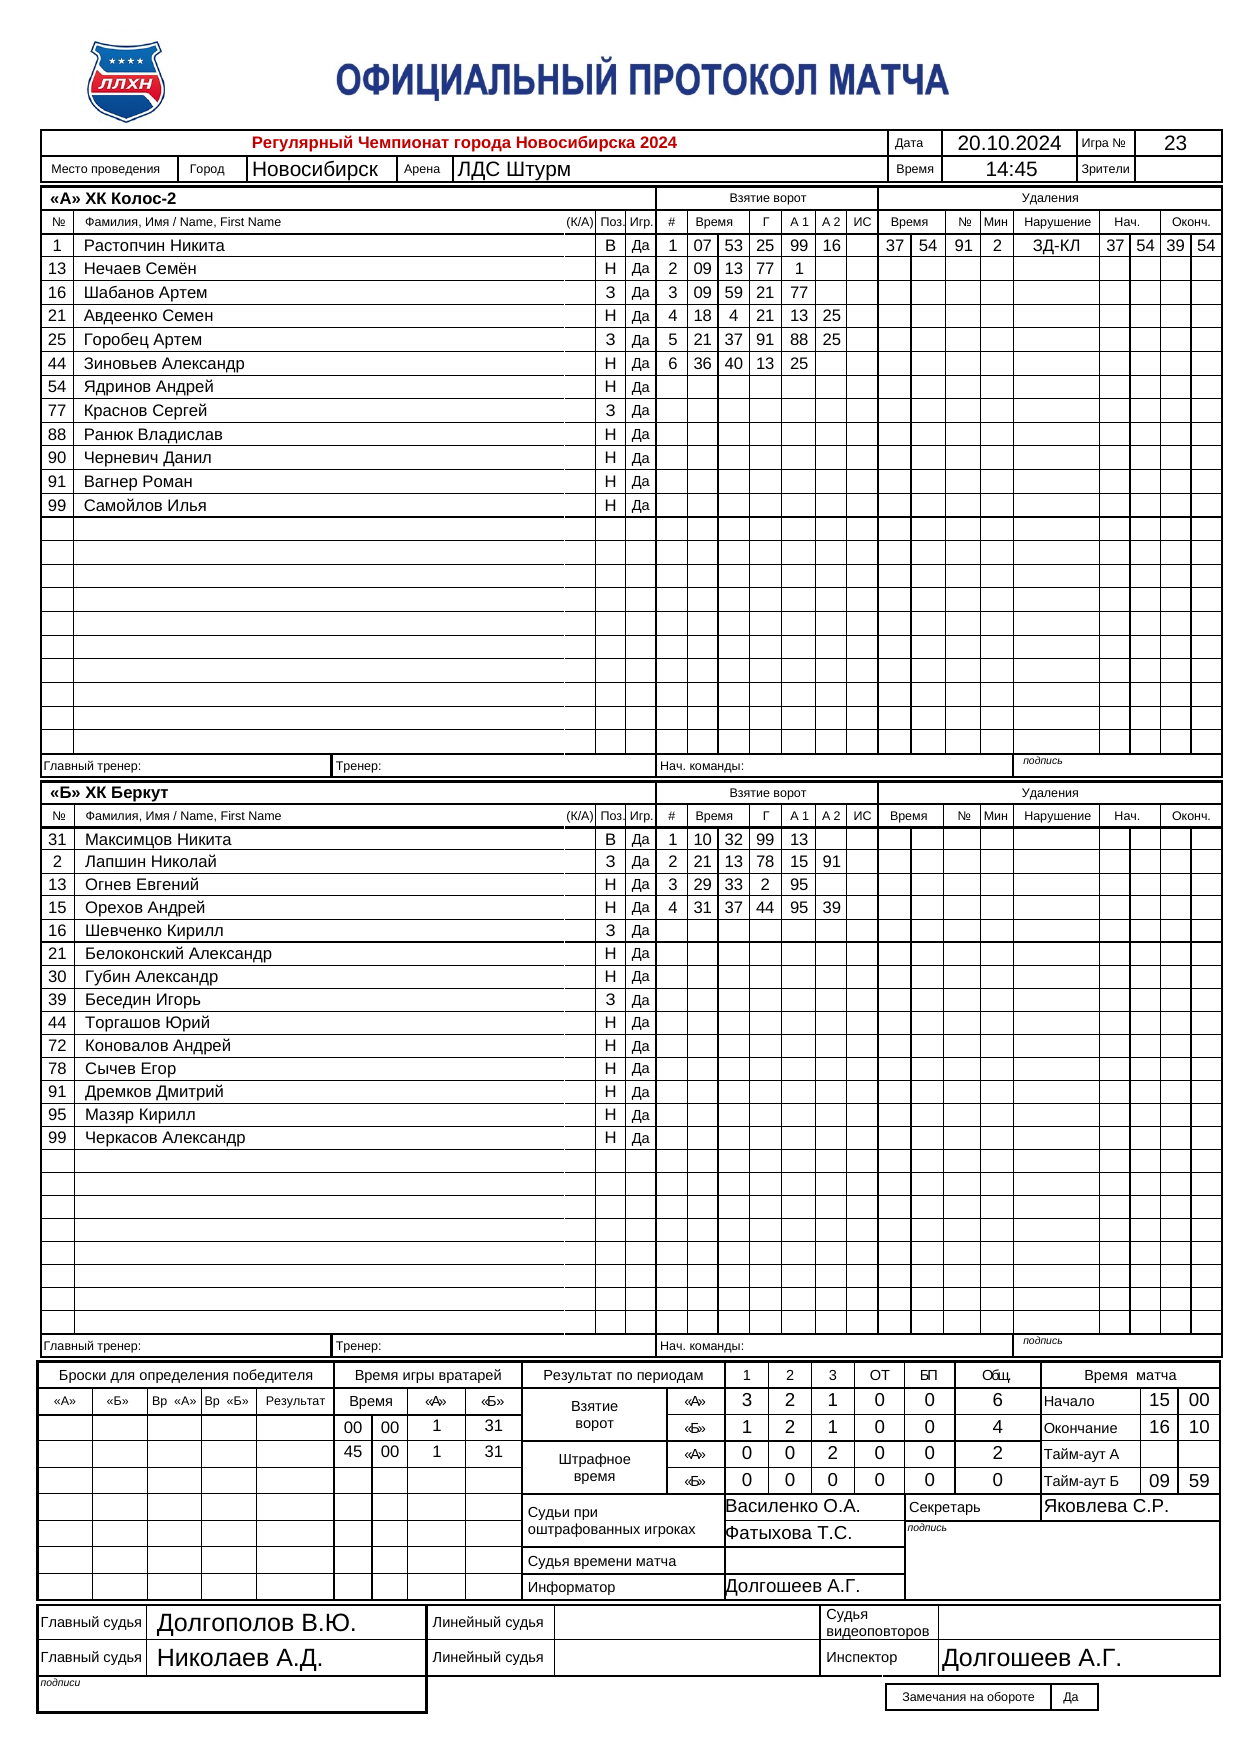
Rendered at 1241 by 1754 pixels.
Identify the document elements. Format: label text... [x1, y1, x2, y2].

table_cell «Б» [93, 1389, 147, 1413]
table_cell 77 [782, 281, 815, 303]
table_cell [719, 541, 749, 564]
table_header Броски для определения победителя [39, 1363, 333, 1387]
table_cell Линейный судья [428, 1606, 554, 1639]
table_cell [782, 565, 815, 587]
table_cell [879, 1150, 910, 1172]
table_cell № [946, 211, 980, 233]
table_cell [912, 1311, 943, 1333]
table_cell [981, 1012, 1013, 1033]
table_cell [1161, 1104, 1190, 1126]
table_cell [1014, 423, 1099, 445]
table_cell 95 [42, 1104, 74, 1126]
table_cell [981, 1173, 1013, 1195]
table_cell [1192, 1127, 1221, 1149]
table_cell [879, 850, 910, 872]
table_cell [946, 659, 980, 682]
table_cell [42, 1311, 74, 1333]
table_cell Взятие ворот [523, 1389, 666, 1440]
table_cell [688, 376, 717, 398]
table_cell [93, 1547, 147, 1573]
table_cell [1100, 1242, 1129, 1264]
table_cell [944, 1311, 980, 1333]
table_cell [816, 966, 846, 987]
table_cell [981, 446, 1013, 469]
table_cell [1014, 376, 1099, 398]
table_cell Оконч. [1161, 211, 1221, 233]
table_cell [565, 235, 595, 256]
table_cell Н [596, 423, 625, 445]
table_cell [1100, 966, 1129, 987]
table_cell [1131, 1081, 1160, 1103]
table_cell [944, 1173, 980, 1195]
table_cell Н [596, 494, 625, 516]
table_cell [981, 1311, 1013, 1333]
table_cell [912, 612, 945, 634]
table_cell [719, 1012, 749, 1033]
table_cell [335, 1521, 371, 1546]
table_cell [1131, 850, 1160, 872]
table_cell [42, 730, 73, 753]
table_cell [1161, 896, 1190, 918]
table_cell [75, 1219, 564, 1241]
table_cell [1100, 920, 1129, 941]
table_cell [944, 1219, 980, 1241]
table_cell З [596, 989, 625, 1011]
table_cell [202, 1441, 256, 1467]
table_cell Долгошеев А.Г. [939, 1640, 1219, 1675]
table_cell 31 [688, 896, 717, 918]
table_cell [75, 1150, 564, 1172]
table_cell [1192, 305, 1221, 327]
table_cell [1161, 1219, 1190, 1241]
table_cell [1161, 943, 1190, 964]
table_cell [373, 1521, 407, 1546]
table_cell [596, 1265, 625, 1287]
table_cell [373, 1547, 407, 1573]
table_cell Н [596, 257, 625, 280]
table_cell [1161, 707, 1190, 729]
table_cell 13 [719, 257, 749, 280]
table_cell [816, 352, 846, 374]
table_cell [1100, 1196, 1129, 1218]
table_cell [596, 1196, 625, 1218]
table_cell [879, 636, 910, 658]
table_cell Мазяр Кирилл [75, 1104, 564, 1126]
table_cell 1 [812, 1415, 854, 1440]
table_cell Да [626, 1058, 655, 1079]
table_cell [981, 1242, 1013, 1264]
table_cell [816, 257, 846, 280]
table_cell [74, 541, 564, 564]
table_cell 90 [42, 446, 73, 469]
table_cell [565, 257, 595, 280]
table_cell [39, 1547, 92, 1573]
table_cell [912, 966, 943, 987]
table_cell [657, 446, 687, 469]
table_cell 31 [466, 1416, 521, 1440]
table_cell [981, 352, 1013, 374]
table_cell 6 [657, 352, 687, 374]
table_cell [847, 257, 877, 280]
table_cell [428, 1677, 882, 1711]
table_cell [946, 446, 980, 469]
table_cell [657, 518, 687, 540]
table_cell [1161, 328, 1190, 351]
table_cell 1 [726, 1415, 768, 1440]
table_cell [657, 494, 687, 516]
table_cell [847, 1311, 877, 1333]
table_cell [750, 730, 781, 753]
table_cell Оконч. [1161, 805, 1221, 826]
table_cell [1131, 1058, 1160, 1079]
table_cell [847, 376, 877, 398]
table_cell [816, 1081, 846, 1103]
table_cell [657, 565, 687, 587]
table_cell Да [626, 874, 655, 895]
table_cell (К/А) [565, 211, 595, 233]
table_cell [1192, 352, 1221, 374]
table_cell [1014, 352, 1099, 374]
table_cell [782, 707, 815, 729]
table_cell [946, 565, 980, 587]
table_cell 45 [335, 1441, 371, 1467]
table_cell [74, 518, 564, 540]
table_cell [944, 1242, 980, 1264]
table_cell [1192, 896, 1221, 918]
table_cell [565, 1173, 595, 1195]
table_cell [688, 1265, 717, 1287]
table_cell [74, 565, 564, 587]
table_cell 2 [769, 1389, 811, 1413]
table_cell Главный тренер: [42, 755, 330, 776]
table_cell [1100, 989, 1129, 1011]
table_cell [1131, 1173, 1160, 1195]
table_cell [719, 399, 749, 422]
table_cell [1192, 328, 1221, 351]
table_cell Черкасов Александр [75, 1127, 564, 1149]
table_cell [782, 920, 815, 941]
table_cell [912, 494, 945, 516]
table_cell [750, 588, 781, 611]
table_cell [688, 541, 717, 564]
table_cell 33 [719, 874, 749, 895]
table_cell 3 [726, 1389, 768, 1413]
table_cell [981, 281, 1013, 303]
table_cell [74, 588, 564, 611]
table_cell [719, 565, 749, 587]
table_cell [879, 707, 910, 729]
table_cell [944, 943, 980, 964]
table_cell [1161, 920, 1190, 941]
table_cell [912, 518, 945, 540]
table_cell [782, 1150, 815, 1172]
table_cell [39, 1468, 92, 1493]
table_cell [782, 1058, 815, 1079]
table_header Да [1052, 1685, 1097, 1709]
table_cell Да [626, 352, 655, 374]
table_cell [847, 943, 877, 964]
table_cell [1131, 707, 1160, 729]
table_cell [816, 659, 846, 682]
table_cell 53 [719, 235, 749, 256]
table_cell 91 [946, 235, 980, 256]
table_cell [879, 1288, 910, 1310]
table_cell [565, 1127, 595, 1149]
table_cell [1100, 518, 1129, 540]
table_cell [981, 730, 1013, 753]
table_cell [912, 829, 943, 849]
table_cell [1192, 874, 1221, 895]
table_cell [596, 541, 625, 564]
table_cell 1 [408, 1441, 465, 1467]
table_cell [1014, 1127, 1099, 1149]
table_cell [719, 920, 749, 941]
table_cell Долгополов В.Ю. [147, 1606, 425, 1639]
table_cell Василенко О.А. [726, 1495, 904, 1520]
table_cell [719, 518, 749, 540]
table_cell [879, 565, 910, 587]
table_cell Да [626, 896, 655, 918]
table_cell [1100, 1058, 1129, 1079]
table_cell Н [596, 874, 625, 895]
picture [5, 28, 1179, 129]
table_cell [657, 1173, 687, 1195]
table_cell [626, 518, 655, 540]
table_cell [1100, 730, 1129, 753]
table_cell [1100, 565, 1129, 587]
table_cell [335, 1494, 371, 1520]
table_cell 15 [42, 896, 74, 918]
table_cell [1014, 1265, 1099, 1287]
table_cell Шевченко Кирилл [75, 920, 564, 941]
table_cell [847, 470, 877, 493]
table_cell [912, 1173, 943, 1195]
table_cell Н [596, 1012, 625, 1033]
table_cell [657, 920, 687, 941]
table_cell [565, 446, 595, 469]
table_cell 77 [750, 257, 781, 280]
table_cell [42, 518, 73, 540]
table_cell [1192, 989, 1221, 1011]
table_cell Да [626, 494, 655, 516]
table_cell [750, 1173, 781, 1195]
table_cell [596, 659, 625, 682]
table_cell [1161, 565, 1190, 587]
table_cell Н [596, 352, 625, 374]
table_cell Время [335, 1389, 407, 1413]
table_cell [688, 1288, 717, 1310]
table_cell Губин Александр [75, 966, 564, 987]
table_cell [1100, 257, 1129, 280]
table_cell [750, 1035, 781, 1057]
table_cell [847, 1035, 877, 1057]
table_cell [981, 1219, 1013, 1241]
table_cell Беседин Игорь [75, 989, 564, 1011]
table_cell [816, 565, 846, 587]
table_cell [42, 541, 73, 564]
table_cell [1131, 920, 1160, 941]
table_cell [1131, 470, 1160, 493]
table_cell [879, 352, 910, 374]
table_cell [816, 1012, 846, 1033]
table_cell [688, 730, 717, 753]
table_cell [1161, 850, 1190, 872]
table_cell [1161, 612, 1190, 634]
table_cell [1014, 1219, 1099, 1241]
table_cell Линейный судья [428, 1640, 554, 1675]
table_cell [565, 1058, 595, 1079]
table_cell «А» [668, 1442, 724, 1467]
table_cell [879, 896, 910, 918]
table_cell [912, 1035, 943, 1057]
table_cell [847, 612, 877, 634]
table_cell 59 [719, 281, 749, 303]
table_cell [1192, 257, 1221, 280]
table_cell [626, 1242, 655, 1264]
table_cell 37 [1100, 235, 1129, 256]
table_cell 0 [855, 1468, 904, 1493]
table_cell Фатыхова Т.С. [726, 1521, 904, 1546]
table_cell [912, 423, 945, 445]
table_cell [688, 446, 717, 469]
table_cell [1161, 1265, 1190, 1287]
table_cell 0 [855, 1389, 904, 1413]
table_cell [981, 1035, 1013, 1057]
table_cell [1100, 328, 1129, 351]
table_cell [981, 612, 1013, 634]
table_cell [981, 683, 1013, 706]
table_cell 88 [42, 423, 73, 445]
table_cell [1161, 588, 1190, 611]
table_cell [373, 1574, 407, 1599]
table_cell Инспектор [821, 1640, 938, 1675]
table_cell [879, 494, 910, 516]
table_cell 16 [42, 920, 74, 941]
table_cell [1131, 1265, 1160, 1287]
table_cell [1131, 305, 1160, 327]
table_cell [1131, 636, 1160, 658]
table_cell [946, 707, 980, 729]
table_cell [1100, 829, 1129, 849]
table_cell [912, 1288, 943, 1310]
table_cell [688, 1104, 717, 1126]
table_cell [912, 305, 945, 327]
table_cell 91 [42, 470, 73, 493]
table_cell [1192, 636, 1221, 658]
table_cell 21 [688, 850, 717, 872]
table_cell [626, 1150, 655, 1172]
table_cell [912, 1150, 943, 1172]
table_cell [750, 1150, 781, 1172]
table_cell Н [596, 1127, 625, 1149]
table_cell [944, 1196, 980, 1218]
table_cell [782, 1242, 815, 1264]
table_header БП [905, 1363, 954, 1387]
table_cell 15 [782, 850, 815, 872]
table_cell [1131, 659, 1160, 682]
table_cell [1014, 588, 1099, 611]
table_cell [626, 565, 655, 587]
table_cell [688, 1081, 717, 1103]
table_cell [565, 1219, 595, 1241]
table_cell [1099, 1682, 1220, 1711]
table_cell [688, 707, 717, 729]
table_cell 1 [42, 235, 73, 256]
table_cell [750, 920, 781, 941]
table_cell [912, 281, 945, 303]
table_cell [879, 829, 910, 849]
table_cell 09 [1141, 1468, 1177, 1493]
table_cell Да [626, 446, 655, 469]
table_cell [1014, 850, 1099, 872]
table_cell [847, 966, 877, 987]
table_cell [1014, 281, 1099, 303]
table_cell Да [626, 1081, 655, 1103]
table_cell [946, 636, 980, 658]
table_cell [750, 1288, 781, 1310]
table_cell [1014, 1242, 1099, 1264]
table_cell [981, 1288, 1013, 1310]
table_cell [657, 1081, 687, 1103]
table_cell [879, 399, 910, 422]
table_cell [1161, 874, 1190, 895]
table_cell [1014, 1173, 1099, 1195]
table_cell [74, 612, 564, 634]
table_cell Н [596, 305, 625, 327]
table_cell [1100, 943, 1129, 964]
table_cell 37 [879, 235, 910, 256]
table_cell Нач. [1100, 805, 1160, 826]
table_cell Вагнер Роман [74, 470, 564, 493]
table_cell [816, 1288, 846, 1310]
table_cell Н [596, 446, 625, 469]
table_cell [1192, 1265, 1221, 1287]
table_cell [1192, 494, 1221, 516]
table_cell [555, 1606, 819, 1639]
table_cell [912, 1081, 943, 1103]
table_cell Тайм-аут Б [1042, 1468, 1140, 1493]
table_cell 3 [657, 874, 687, 895]
table_cell [816, 1150, 846, 1172]
table_cell [1161, 829, 1190, 849]
table_cell [944, 1058, 980, 1079]
table_cell [565, 1288, 595, 1310]
table_cell [1192, 1104, 1221, 1126]
table_cell [816, 874, 846, 895]
table_cell [1192, 399, 1221, 422]
table_cell [981, 305, 1013, 327]
table_cell 0 [956, 1468, 1040, 1493]
table_cell [565, 494, 595, 516]
table_cell [912, 896, 943, 918]
table_cell 0 [905, 1389, 954, 1413]
table_cell Нарушение [1014, 805, 1099, 826]
table_cell [847, 1219, 877, 1241]
table_cell [1192, 1288, 1221, 1310]
table_cell [688, 565, 717, 587]
table_cell [1161, 1311, 1190, 1333]
table_cell [847, 683, 877, 706]
table_cell [565, 588, 595, 611]
table_cell Н [596, 1035, 625, 1057]
table_cell [912, 659, 945, 682]
table_cell [719, 659, 749, 682]
table_cell [596, 1150, 625, 1172]
table_cell [1161, 541, 1190, 564]
table_cell 2 [657, 257, 687, 280]
table_cell [847, 518, 877, 540]
table_cell [1014, 920, 1099, 941]
table_cell В [596, 829, 625, 849]
table_header 3 [812, 1363, 854, 1387]
table_cell [847, 920, 877, 941]
table_cell [750, 494, 781, 516]
table_cell [42, 612, 73, 634]
table_cell [1161, 281, 1190, 303]
table_cell [719, 612, 749, 634]
table_cell [1192, 588, 1221, 611]
table_cell [555, 1640, 819, 1675]
table_cell 2 [812, 1442, 854, 1467]
table_cell [912, 1012, 943, 1033]
table_cell [596, 636, 625, 658]
table_cell [879, 730, 910, 753]
table_cell [688, 1012, 717, 1033]
table_cell [1161, 683, 1190, 706]
table_cell [816, 1242, 846, 1264]
table_cell [596, 683, 625, 706]
table_cell 37 [719, 328, 749, 351]
table_cell [1131, 1127, 1160, 1149]
table_cell [719, 1196, 749, 1218]
table_cell Нач. команды: [657, 755, 1012, 776]
table_cell [1014, 446, 1099, 469]
table_cell [1014, 1104, 1099, 1126]
table_cell [912, 399, 945, 422]
table_cell [981, 257, 1013, 280]
table_cell [657, 399, 687, 422]
table_cell [148, 1468, 201, 1493]
table_cell [596, 1173, 625, 1195]
table_cell Да [626, 376, 655, 398]
table_cell 91 [816, 850, 846, 872]
table_cell [1192, 541, 1221, 564]
table_cell [1192, 565, 1221, 587]
table_cell [981, 896, 1013, 918]
table_cell [1131, 518, 1160, 540]
table_cell «А» [408, 1389, 465, 1413]
table_cell [75, 1242, 564, 1264]
table_cell [42, 1150, 74, 1172]
table_cell [782, 730, 815, 753]
table_cell [1161, 636, 1190, 658]
table_header Игра № [1078, 131, 1134, 155]
table_cell [879, 943, 910, 964]
table_cell [912, 850, 943, 872]
table_cell [657, 1150, 687, 1172]
table_cell [946, 399, 980, 422]
table_cell 88 [782, 328, 815, 351]
table_cell 99 [782, 235, 815, 256]
table_cell [1192, 423, 1221, 445]
table_cell [847, 707, 877, 729]
table_cell [657, 376, 687, 398]
table_cell [1014, 966, 1099, 987]
table_cell [1100, 1288, 1129, 1310]
table_cell [847, 588, 877, 611]
table_cell [596, 518, 625, 540]
table_cell [39, 1416, 92, 1440]
table_cell [944, 1265, 980, 1287]
table_cell [335, 1547, 371, 1573]
table_cell [912, 920, 943, 941]
table_cell [944, 1081, 980, 1103]
table_cell [1192, 707, 1221, 729]
table_cell [879, 1219, 910, 1241]
table_cell [202, 1416, 256, 1440]
table_cell [879, 1127, 910, 1149]
table_header Замечания на обороте [887, 1685, 1050, 1709]
table_cell 10 [1179, 1415, 1219, 1440]
table_cell [657, 1196, 687, 1218]
table_cell [946, 376, 980, 398]
table_cell 00 [335, 1416, 371, 1440]
table_cell [816, 989, 846, 1011]
table_cell [981, 874, 1013, 895]
table_cell Да [626, 235, 655, 256]
table_cell [565, 328, 595, 351]
table_cell [946, 423, 980, 445]
table_cell [1131, 257, 1160, 280]
table_cell подпись [1014, 1335, 1221, 1356]
table_cell [816, 588, 846, 611]
table_cell 54 [912, 235, 945, 256]
table_cell [750, 470, 781, 493]
table_cell 77 [42, 399, 73, 422]
table_cell [750, 1265, 781, 1287]
table_cell [782, 376, 815, 398]
table_cell [816, 1127, 846, 1149]
table_header ОТ [855, 1363, 904, 1387]
table_cell [1100, 281, 1129, 303]
table_cell [847, 1173, 877, 1195]
table_cell [981, 376, 1013, 398]
table_cell [816, 636, 846, 658]
table_cell 0 [905, 1442, 954, 1467]
table_cell [912, 636, 945, 658]
table_header Взятие ворот [657, 783, 877, 803]
table_cell [373, 1494, 407, 1520]
table_cell Информатор [523, 1575, 724, 1599]
table_cell [596, 565, 625, 587]
table_cell [42, 1242, 74, 1264]
table_cell [626, 588, 655, 611]
table_cell Николаев А.Д. [147, 1640, 425, 1675]
table_cell [1131, 328, 1160, 351]
table_cell Н [596, 1081, 625, 1103]
table_cell [782, 636, 815, 658]
table_cell [847, 1288, 877, 1310]
table_cell [39, 1521, 92, 1546]
table_cell [847, 636, 877, 658]
table_cell [1131, 565, 1160, 587]
table_cell [93, 1416, 147, 1440]
table_cell [565, 565, 595, 587]
table_cell [75, 1265, 564, 1287]
table_cell [1131, 943, 1160, 964]
table_cell 0 [769, 1468, 811, 1493]
table_cell [847, 730, 877, 753]
table_cell # [657, 805, 687, 826]
table_cell [148, 1547, 201, 1573]
table_cell [1014, 518, 1099, 540]
table_cell [719, 588, 749, 611]
table_cell Новосибирск [248, 157, 396, 181]
table_cell [626, 730, 655, 753]
table_cell А 2 [816, 211, 846, 233]
table_cell [782, 659, 815, 682]
table_cell [847, 1150, 877, 1172]
table_cell [257, 1494, 333, 1520]
table_cell [847, 829, 877, 849]
table_cell [626, 1311, 655, 1333]
table_cell [565, 1081, 595, 1103]
table_cell Сычев Егор [75, 1058, 564, 1079]
table_cell [1161, 446, 1190, 469]
table_cell [981, 1058, 1013, 1079]
table_cell [565, 636, 595, 658]
table_cell 4 [657, 896, 687, 918]
table_cell [657, 989, 687, 1011]
table_cell [657, 966, 687, 987]
table_cell Фамилия, Имя / Name, First Name [74, 211, 565, 233]
table_cell [1192, 446, 1221, 469]
table_cell Судьи при оштрафованных игроках [523, 1495, 724, 1546]
table_cell 21 [750, 305, 781, 327]
table_cell 1 [657, 235, 687, 256]
table_cell [1192, 1081, 1221, 1103]
table_cell Самойлов Илья [74, 494, 564, 516]
table_header Результат по периодам [523, 1363, 724, 1387]
table_cell [1131, 1150, 1160, 1172]
table_cell 21 [42, 943, 74, 964]
table_cell [847, 541, 877, 564]
table_cell [912, 683, 945, 706]
table_cell [626, 1173, 655, 1195]
table_cell [750, 1104, 781, 1126]
table_cell [879, 281, 910, 303]
table_cell Игр. [626, 211, 655, 233]
table_cell 2 [657, 850, 687, 872]
table_cell [688, 588, 717, 611]
table_cell [257, 1441, 333, 1467]
table_cell [816, 1265, 846, 1287]
table_cell [1161, 352, 1190, 374]
table_cell 0 [905, 1468, 954, 1493]
table_cell [946, 541, 980, 564]
table_cell [981, 470, 1013, 493]
table_cell [847, 659, 877, 682]
table_cell [657, 683, 687, 706]
table_cell [1014, 943, 1099, 964]
table_cell [879, 1012, 910, 1033]
table_cell [750, 399, 781, 422]
table_cell [93, 1494, 147, 1520]
table_cell [565, 423, 595, 445]
table_cell [1014, 1196, 1099, 1218]
table_cell [719, 470, 749, 493]
table_cell [1100, 1104, 1129, 1126]
table_cell [944, 920, 980, 941]
table_cell Да [626, 423, 655, 445]
table_cell [1100, 636, 1129, 658]
table_cell [626, 683, 655, 706]
table_cell [981, 423, 1013, 445]
table_cell [847, 328, 877, 351]
table_cell 09 [688, 281, 717, 303]
table_cell [1131, 1242, 1160, 1264]
table_cell [408, 1574, 465, 1599]
table_cell [719, 1104, 749, 1126]
table_cell [565, 730, 595, 753]
table_cell [565, 1012, 595, 1033]
table_cell Поз. [596, 211, 625, 233]
table_cell [257, 1574, 333, 1599]
table_cell [944, 1150, 980, 1172]
table_cell [879, 920, 910, 941]
table_cell (К/А) [565, 805, 595, 826]
table_cell [1100, 1150, 1129, 1172]
table_cell 5 [657, 328, 687, 351]
table_cell [688, 683, 717, 706]
table_cell Горобец Артем [74, 328, 564, 351]
table_cell [1100, 1127, 1129, 1149]
table_cell [879, 446, 910, 469]
table_cell [1014, 1288, 1099, 1310]
table_cell [1100, 1311, 1129, 1333]
table_cell [688, 1035, 717, 1057]
table_cell [565, 659, 595, 682]
table_cell [847, 235, 877, 256]
table_cell [1131, 541, 1160, 564]
table_cell [466, 1521, 521, 1546]
table_cell [981, 1265, 1013, 1287]
table_cell [782, 1311, 815, 1333]
table_cell 39 [816, 896, 846, 918]
table_cell 16 [1141, 1415, 1177, 1440]
table_cell [847, 281, 877, 303]
table_cell 16 [42, 281, 73, 303]
table_cell [148, 1574, 201, 1599]
table_cell Поз. [596, 805, 625, 826]
table_cell [1192, 659, 1221, 682]
table_cell [257, 1547, 333, 1573]
table_cell [1131, 588, 1160, 611]
table_cell 13 [750, 352, 781, 374]
table_cell [1014, 1012, 1099, 1033]
table_cell [750, 446, 781, 469]
table_cell 4 [956, 1415, 1040, 1440]
table_cell [565, 1196, 595, 1218]
table_cell Время [889, 157, 941, 181]
table_cell Н [596, 966, 625, 987]
table_cell [912, 541, 945, 564]
table_cell [565, 399, 595, 422]
table_cell 25 [782, 352, 815, 374]
table_cell ИС [847, 211, 877, 233]
table_cell [912, 707, 945, 729]
table_cell [1192, 1311, 1221, 1333]
table_cell [148, 1494, 201, 1520]
table_cell [565, 829, 595, 849]
table_cell [750, 1012, 781, 1033]
table_cell [42, 1219, 74, 1241]
table_cell [1014, 636, 1099, 658]
table_cell [816, 1219, 846, 1241]
table_cell [912, 730, 945, 753]
table_cell [1192, 1219, 1221, 1241]
table_cell [1100, 423, 1129, 445]
table_cell А 1 [782, 805, 815, 826]
table_cell Секретарь [906, 1495, 1040, 1520]
table_cell [719, 1265, 749, 1287]
table_cell [816, 376, 846, 398]
table_cell [847, 1127, 877, 1149]
table_cell 2 [750, 874, 781, 895]
table_cell Да [626, 966, 655, 987]
table_cell [657, 588, 687, 611]
table_cell Н [596, 376, 625, 398]
table_cell 2 [42, 850, 74, 872]
table_cell Начало [1042, 1389, 1140, 1413]
table_cell [1100, 683, 1129, 706]
table_cell [688, 494, 717, 516]
table_cell [657, 1288, 687, 1310]
table_cell Долгошеев А.Г. [726, 1575, 904, 1599]
table_cell [1161, 966, 1190, 987]
table_cell [1014, 328, 1099, 351]
table_header «А» ХК Колос-2 [42, 188, 655, 209]
table_cell [981, 541, 1013, 564]
table_cell [1100, 352, 1129, 374]
table_cell Фамилия, Имя / Name, First Name [75, 805, 565, 826]
table_cell [981, 1196, 1013, 1218]
table_cell [719, 1058, 749, 1079]
table_cell [688, 1311, 717, 1333]
table_cell [816, 1173, 846, 1195]
table_cell [750, 1242, 781, 1264]
table_cell [912, 352, 945, 374]
table_cell [879, 541, 910, 564]
table_cell 0 [769, 1442, 811, 1467]
table_cell 31 [42, 829, 74, 849]
table_cell [565, 1311, 595, 1333]
table_cell Мин [981, 211, 1013, 233]
table_cell [1161, 518, 1190, 540]
table_cell № [42, 805, 74, 826]
table_cell [1161, 1196, 1190, 1218]
table_cell [1161, 494, 1190, 516]
table_cell № [42, 211, 73, 233]
table_cell [879, 1058, 910, 1079]
table_cell [944, 829, 980, 849]
table_cell [42, 1196, 74, 1218]
table_cell [657, 1311, 687, 1333]
table_cell [1100, 305, 1129, 327]
table_cell 32 [719, 829, 749, 849]
table_cell [847, 494, 877, 516]
table_cell [719, 989, 749, 1011]
table_header Время матча [1042, 1363, 1219, 1387]
table_cell [782, 494, 815, 516]
table_cell [847, 1058, 877, 1079]
table_cell [879, 257, 910, 280]
table_cell В [596, 235, 625, 256]
table_cell [1014, 1035, 1099, 1057]
table_cell [946, 281, 980, 303]
table_cell 0 [855, 1442, 904, 1467]
table_cell [626, 1288, 655, 1310]
table_cell [816, 829, 846, 849]
table_cell [944, 1288, 980, 1310]
table_cell [782, 1173, 815, 1195]
table_cell 99 [42, 1127, 74, 1149]
table_cell [879, 874, 910, 895]
table_cell [1100, 1173, 1129, 1195]
table_cell «А» [668, 1389, 724, 1413]
table_cell [1100, 1035, 1129, 1057]
table_cell [1192, 281, 1221, 303]
table_cell [1014, 683, 1099, 706]
table_cell [1100, 399, 1129, 422]
table_cell 37 [719, 896, 749, 918]
table_cell [74, 683, 564, 706]
table_cell 25 [42, 328, 73, 351]
table_cell [719, 1035, 749, 1057]
table_cell [879, 588, 910, 611]
table_cell [847, 1012, 877, 1033]
table_cell [912, 446, 945, 469]
table_cell [688, 1127, 717, 1149]
table_cell [565, 707, 595, 729]
table_cell Игр. [626, 805, 655, 826]
table_cell [1161, 659, 1190, 682]
table_cell [719, 730, 749, 753]
table_cell [1192, 966, 1221, 987]
table_cell [719, 1127, 749, 1149]
table_cell [1192, 1035, 1221, 1057]
table_cell [39, 1441, 92, 1467]
table_cell [719, 1242, 749, 1264]
table_cell [596, 588, 625, 611]
table_cell [1131, 683, 1160, 706]
table_cell [944, 1035, 980, 1057]
table_cell Краснов Сергей [74, 399, 564, 422]
table_cell А 2 [816, 805, 846, 826]
table_cell [939, 1606, 1219, 1639]
table_cell [657, 1127, 687, 1149]
table_cell [408, 1547, 465, 1573]
table_cell [847, 989, 877, 1011]
table_cell [565, 874, 595, 895]
table_cell [1014, 565, 1099, 587]
table_cell Вр «А» [148, 1389, 201, 1413]
table_cell [626, 1219, 655, 1241]
table_cell Да [626, 1104, 655, 1126]
table_cell Ядринов Андрей [74, 376, 564, 398]
table_cell Ранюк Владислав [74, 423, 564, 445]
table_cell [75, 1173, 564, 1195]
table_cell [1161, 376, 1190, 398]
table_cell [981, 518, 1013, 540]
table_cell [750, 659, 781, 682]
table_cell 2 [956, 1442, 1040, 1467]
table_cell [719, 966, 749, 987]
table_cell 0 [905, 1415, 954, 1440]
table_cell [565, 281, 595, 303]
table_cell Да [626, 399, 655, 422]
table_cell [912, 565, 945, 587]
table_cell Торгашов Юрий [75, 1012, 564, 1033]
table_cell [726, 1548, 904, 1573]
table_cell [1131, 446, 1160, 469]
table_cell [408, 1521, 465, 1546]
table_cell [1192, 1012, 1221, 1033]
table_cell [1192, 1173, 1221, 1195]
table_cell [782, 1081, 815, 1103]
table_cell [883, 1677, 1220, 1681]
table_cell [1131, 1035, 1160, 1057]
table_cell Штрафное время [523, 1442, 666, 1493]
table_cell [816, 1035, 846, 1057]
table_cell [782, 989, 815, 1011]
table_cell [565, 1242, 595, 1264]
table_cell [847, 399, 877, 422]
table_cell [1100, 494, 1129, 516]
table_cell [1014, 1058, 1099, 1079]
table_cell [39, 1494, 92, 1520]
table_cell [1161, 305, 1190, 327]
table_cell [1014, 829, 1099, 849]
table_cell А 1 [782, 211, 815, 233]
table_cell [981, 707, 1013, 729]
table_cell [912, 1104, 943, 1126]
table_cell Да [626, 1127, 655, 1149]
table_cell [879, 659, 910, 682]
table_cell [1014, 730, 1099, 753]
table_cell [981, 328, 1013, 351]
table_cell [1161, 730, 1190, 753]
table_cell [565, 1150, 595, 1172]
table_cell [879, 470, 910, 493]
table_cell [42, 1173, 74, 1195]
table_cell [1100, 707, 1129, 729]
table_cell Судья времени матча [523, 1548, 724, 1573]
table_cell [847, 874, 877, 895]
table_cell [981, 850, 1013, 872]
table_cell [946, 470, 980, 493]
table_cell ЗД-КЛ [1014, 235, 1099, 256]
table_cell [912, 1127, 943, 1149]
table_cell [719, 1173, 749, 1195]
table_cell [1192, 518, 1221, 540]
table_cell [1014, 1150, 1099, 1172]
table_cell 1 [657, 829, 687, 849]
table_cell [1131, 989, 1160, 1011]
table_cell [750, 1127, 781, 1149]
table_cell [946, 518, 980, 540]
table_cell № [944, 805, 980, 826]
table_cell [912, 1265, 943, 1287]
table_cell [1192, 730, 1221, 753]
table_cell [596, 1311, 625, 1333]
table_cell Результат [257, 1389, 333, 1413]
table_cell [782, 1196, 815, 1218]
table_cell [257, 1468, 333, 1493]
table_cell [847, 1081, 877, 1103]
table_cell Мин [981, 805, 1013, 826]
table_cell [879, 966, 910, 987]
table_cell [879, 328, 910, 351]
table_cell [750, 989, 781, 1011]
table_cell [626, 1196, 655, 1218]
table_cell [657, 1242, 687, 1264]
table_cell [750, 423, 781, 445]
table_cell Шабанов Артем [74, 281, 564, 303]
table_cell [93, 1441, 147, 1467]
table_cell [946, 612, 980, 634]
table_cell [946, 328, 980, 351]
table_cell [719, 1219, 749, 1241]
table_cell [565, 850, 595, 872]
table_cell [688, 920, 717, 941]
table_cell 2 [981, 235, 1013, 256]
table_cell [719, 683, 749, 706]
table_cell [1131, 829, 1160, 849]
table_cell Орехов Андрей [75, 896, 564, 918]
table_cell [626, 612, 655, 634]
table_cell [1100, 896, 1129, 918]
table_cell 0 [855, 1415, 904, 1440]
table_cell Нач. команды: [657, 1335, 1012, 1356]
table_cell Г [750, 805, 781, 826]
table_cell Коновалов Андрей [75, 1035, 564, 1057]
table_cell [626, 1265, 655, 1287]
table_cell [1192, 683, 1221, 706]
table_cell 0 [726, 1468, 768, 1493]
table_cell [981, 399, 1013, 422]
table_cell [847, 1196, 877, 1218]
table_cell [1131, 1311, 1160, 1333]
table_cell 1 [408, 1416, 465, 1440]
table_cell [946, 352, 980, 374]
table_cell 39 [1161, 235, 1190, 256]
table_cell Зрители [1078, 157, 1134, 181]
table_cell Да [626, 470, 655, 493]
table_cell [750, 541, 781, 564]
table_cell [847, 446, 877, 469]
table_cell [944, 1127, 980, 1149]
table_cell 4 [657, 305, 687, 327]
table_cell [816, 1311, 846, 1333]
table_cell [565, 470, 595, 493]
table_cell 44 [42, 352, 73, 374]
table_cell 44 [750, 896, 781, 918]
table_cell [847, 1104, 877, 1126]
table_cell [565, 376, 595, 398]
table_cell [912, 989, 943, 1011]
table_cell [1161, 1242, 1190, 1264]
table_cell [565, 541, 595, 564]
table_cell [93, 1521, 147, 1546]
table_cell [408, 1468, 465, 1493]
table_cell 25 [816, 305, 846, 327]
table_cell 91 [750, 328, 781, 351]
table_cell 78 [750, 850, 781, 872]
table_cell [944, 1104, 980, 1126]
table_cell [912, 257, 945, 280]
table_cell [981, 1104, 1013, 1126]
table_cell З [596, 281, 625, 303]
table_cell [912, 1196, 943, 1218]
table_cell [148, 1521, 201, 1546]
table_cell [1100, 659, 1129, 682]
table_cell Н [596, 1104, 625, 1126]
table_cell [657, 1104, 687, 1126]
table_cell [782, 1012, 815, 1033]
table_cell З [596, 328, 625, 351]
table_cell Зиновьев Александр [74, 352, 564, 374]
table_cell [750, 518, 781, 540]
table_cell [42, 1288, 74, 1310]
table_cell [75, 1196, 564, 1218]
table_cell «Б» [668, 1415, 724, 1440]
table_header Дата [889, 131, 941, 155]
table_cell Черневич Данил [74, 446, 564, 469]
table_cell Максимцов Никита [75, 829, 564, 849]
table_cell [1014, 707, 1099, 729]
table_cell [719, 707, 749, 729]
table_cell 99 [750, 829, 781, 849]
table_cell [912, 943, 943, 964]
table_cell Растопчин Никита [74, 235, 564, 256]
table_cell [1131, 612, 1160, 634]
table_cell 13 [782, 305, 815, 327]
table_cell [719, 1150, 749, 1172]
table_cell [879, 376, 910, 398]
table_cell 30 [42, 966, 74, 987]
table_cell [42, 707, 73, 729]
table_cell Да [626, 850, 655, 872]
table_cell Тренер: [333, 755, 655, 776]
table_header Общ. [956, 1363, 1040, 1387]
table_cell [657, 541, 687, 564]
table_cell [202, 1494, 256, 1520]
table_cell [1131, 896, 1160, 918]
table_cell [257, 1521, 333, 1546]
table_cell Лапшин Николай [75, 850, 564, 872]
table_cell [816, 281, 846, 303]
table_cell [981, 920, 1013, 941]
table_cell [879, 1265, 910, 1287]
table_cell [816, 494, 846, 516]
table_cell [879, 612, 910, 634]
table_cell [782, 1219, 815, 1241]
table_cell Да [626, 943, 655, 964]
table_cell [1161, 1081, 1190, 1103]
table_cell [981, 943, 1013, 964]
table_cell [466, 1494, 521, 1520]
table_cell «А» [39, 1389, 92, 1413]
table_cell [879, 518, 910, 540]
table_cell [1100, 1219, 1129, 1241]
table_cell [657, 659, 687, 682]
table_cell 40 [719, 352, 749, 374]
table_cell [657, 1035, 687, 1057]
table_cell [750, 1081, 781, 1103]
table_cell [847, 305, 877, 327]
table_cell Нарушение [1014, 211, 1099, 233]
table_cell [688, 1196, 717, 1218]
table_cell [750, 636, 781, 658]
table_cell Огнев Евгений [75, 874, 564, 895]
table_cell [981, 588, 1013, 611]
table_cell [42, 636, 73, 658]
table_cell [879, 423, 910, 445]
table_cell [148, 1441, 201, 1467]
table_cell [1192, 1150, 1221, 1172]
table_cell [1131, 281, 1160, 303]
table_cell «Б» [668, 1468, 724, 1493]
table_cell [782, 518, 815, 540]
table_cell [782, 399, 815, 422]
table_cell [688, 966, 717, 987]
table_cell [1192, 612, 1221, 634]
table_cell 13 [42, 257, 73, 280]
table_cell [42, 588, 73, 611]
table_cell 2 [769, 1415, 811, 1440]
table_cell [1131, 1104, 1160, 1126]
table_cell [1100, 470, 1129, 493]
table_cell [879, 989, 910, 1011]
table_cell [981, 565, 1013, 587]
table_cell [1192, 1242, 1221, 1264]
table_cell [981, 989, 1013, 1011]
table_cell [1192, 1058, 1221, 1079]
table_cell [1161, 423, 1190, 445]
table_cell [42, 683, 73, 706]
table_cell 72 [42, 1035, 74, 1057]
table_cell [1014, 989, 1099, 1011]
table_cell [912, 1242, 943, 1264]
table_cell [719, 376, 749, 398]
table_cell [42, 659, 73, 682]
table_cell [816, 470, 846, 493]
table_cell 15 [1141, 1389, 1177, 1413]
table_cell [257, 1416, 333, 1440]
table_cell Город [179, 157, 246, 181]
table_cell [688, 1150, 717, 1172]
table_cell 91 [42, 1081, 74, 1103]
table_cell 44 [42, 1012, 74, 1033]
table_cell [750, 707, 781, 729]
table_cell [148, 1416, 201, 1440]
table_cell [466, 1468, 521, 1493]
table_cell [657, 707, 687, 729]
table_cell 0 [812, 1468, 854, 1493]
table_cell [74, 707, 564, 729]
table_cell [1161, 1288, 1190, 1310]
table_cell [782, 683, 815, 706]
table_cell [565, 966, 595, 987]
table_cell [1100, 376, 1129, 398]
table_cell Яковлева С.Р. [1042, 1495, 1219, 1520]
table_cell 16 [816, 235, 846, 256]
table_cell [688, 612, 717, 634]
table_cell [1014, 257, 1099, 280]
table_cell Н [596, 943, 625, 964]
table_cell [847, 352, 877, 374]
table_cell [93, 1468, 147, 1493]
table_cell [42, 1265, 74, 1287]
table_cell 59 [1179, 1468, 1219, 1493]
table_cell [1131, 494, 1160, 516]
table_cell 29 [688, 874, 717, 895]
table_cell [782, 1265, 815, 1287]
table_cell Да [626, 305, 655, 327]
table_cell [912, 328, 945, 351]
table_cell [879, 1242, 910, 1264]
table_cell [688, 1219, 717, 1241]
table_cell Время [688, 805, 749, 826]
table_header Удаления [879, 783, 1221, 803]
table_cell [565, 518, 595, 540]
table_cell [1131, 966, 1160, 987]
table_cell 39 [42, 989, 74, 1011]
table_cell [657, 1012, 687, 1033]
table_cell [1192, 920, 1221, 941]
table_cell [750, 1219, 781, 1241]
table_cell [1131, 352, 1160, 374]
table_cell [657, 943, 687, 964]
table_cell [782, 1104, 815, 1126]
table_cell [1100, 1081, 1129, 1103]
table_cell Да [626, 281, 655, 303]
table_cell Нечаев Семён [74, 257, 564, 280]
table_cell [1014, 1311, 1099, 1333]
table_cell [879, 305, 910, 327]
table_cell [657, 423, 687, 445]
table_cell [688, 943, 717, 964]
table_cell [782, 612, 815, 634]
table_cell [1192, 943, 1221, 964]
table_cell [1192, 470, 1221, 493]
table_header 1 [726, 1363, 768, 1387]
table_cell [596, 1288, 625, 1310]
table_cell 18 [688, 305, 717, 327]
table_cell [1192, 829, 1221, 849]
table_cell [981, 966, 1013, 987]
table_cell 25 [750, 235, 781, 256]
table_cell [750, 683, 781, 706]
table_cell [596, 612, 625, 634]
table_cell 13 [42, 874, 74, 895]
table_cell [1131, 376, 1160, 398]
table_cell Главный тренер: [42, 1335, 330, 1356]
table_cell [946, 730, 980, 753]
table_cell Н [596, 470, 625, 493]
table_cell [202, 1468, 256, 1493]
table_cell Дремков Дмитрий [75, 1081, 564, 1103]
table_header 2 [769, 1363, 811, 1387]
table_cell [688, 1058, 717, 1079]
table_cell 54 [1192, 235, 1221, 256]
table_cell [466, 1574, 521, 1599]
table_cell [750, 565, 781, 587]
table_cell [93, 1574, 147, 1599]
table_cell Судья видеоповторов [821, 1606, 938, 1639]
table_cell [1161, 399, 1190, 422]
table_cell 00 [373, 1441, 407, 1467]
table_cell 36 [688, 352, 717, 374]
table_cell [879, 1173, 910, 1195]
table_cell З [596, 399, 625, 422]
table_cell [688, 423, 717, 445]
table_cell [657, 1219, 687, 1241]
table_cell [946, 494, 980, 516]
table_cell [782, 966, 815, 987]
table_cell [1161, 470, 1190, 493]
table_cell [626, 636, 655, 658]
table_cell [782, 1288, 815, 1310]
table_cell [202, 1521, 256, 1546]
table_cell [719, 1311, 749, 1333]
table_cell [565, 989, 595, 1011]
table_cell [816, 943, 846, 964]
table_cell [626, 659, 655, 682]
table_cell [1100, 588, 1129, 611]
table_cell [816, 730, 846, 753]
table_cell [1161, 1127, 1190, 1149]
table_cell [912, 874, 943, 895]
table_cell Арена [398, 157, 452, 181]
table_cell [981, 494, 1013, 516]
table_cell [981, 636, 1013, 658]
table_cell [1192, 850, 1221, 872]
table_cell [816, 707, 846, 729]
table_cell подпись [1014, 755, 1221, 776]
table_cell [688, 518, 717, 540]
table_cell [1131, 1288, 1160, 1310]
table_cell [816, 541, 846, 564]
table_cell 6 [956, 1389, 1040, 1413]
table_cell [565, 1035, 595, 1057]
table_cell Авдеенко Семен [74, 305, 564, 327]
table_cell [847, 1242, 877, 1264]
table_header Удаления [879, 188, 1221, 209]
table_cell [981, 1150, 1013, 1172]
table_cell [912, 470, 945, 493]
table_cell [847, 565, 877, 587]
table_cell [944, 966, 980, 987]
table_cell [74, 730, 564, 753]
table_cell [74, 659, 564, 682]
table_cell [596, 1242, 625, 1264]
table_cell [1100, 446, 1129, 469]
table_cell [816, 1058, 846, 1079]
table_cell 3 [657, 281, 687, 303]
table_cell [408, 1494, 465, 1520]
table_cell [565, 305, 595, 327]
table_cell подпись [906, 1522, 1219, 1599]
table_cell # [657, 211, 687, 233]
table_cell [74, 636, 564, 658]
table_cell [981, 659, 1013, 682]
table_cell [719, 1288, 749, 1310]
table_cell [565, 920, 595, 941]
table_cell [688, 1173, 717, 1195]
table_cell [1141, 1441, 1177, 1467]
table_cell ЛДС Штурм [454, 157, 887, 181]
table_cell [1100, 874, 1129, 895]
table_header «Б» ХК Беркут [42, 783, 655, 803]
table_cell [1014, 399, 1099, 422]
table_cell [335, 1574, 371, 1599]
table_cell [719, 943, 749, 964]
table_cell Н [596, 1058, 625, 1079]
table_cell 07 [688, 235, 717, 256]
table_cell [657, 636, 687, 658]
table_cell ИС [847, 805, 877, 826]
table_cell [596, 730, 625, 753]
table_cell [1136, 157, 1221, 181]
table_cell 09 [688, 257, 717, 280]
table_cell [42, 565, 73, 587]
table_header 23 [1136, 131, 1221, 155]
table_cell 25 [816, 328, 846, 351]
table_cell [626, 541, 655, 564]
table_cell [688, 659, 717, 682]
table_cell [981, 1081, 1013, 1103]
table_cell [688, 989, 717, 1011]
table_cell «Б » [466, 1389, 521, 1413]
table_cell Нач. [1100, 211, 1160, 233]
table_header Время игры вратарей [335, 1363, 521, 1387]
table_cell [1014, 305, 1099, 327]
table_cell [816, 920, 846, 941]
table_cell [816, 423, 846, 445]
table_cell [912, 376, 945, 398]
table_cell З [596, 920, 625, 941]
table_cell [657, 470, 687, 493]
table_cell 54 [1131, 235, 1160, 256]
table_cell [1192, 1196, 1221, 1218]
table_cell [750, 966, 781, 987]
table_cell [202, 1574, 256, 1599]
table_cell 13 [719, 850, 749, 872]
table_cell Окончание [1042, 1415, 1140, 1440]
table_cell [466, 1547, 521, 1573]
table_cell [1100, 850, 1129, 872]
table_cell [879, 1104, 910, 1126]
table_cell 00 [373, 1416, 407, 1440]
table_cell [657, 612, 687, 634]
table_cell 1 [782, 257, 815, 280]
table_cell [657, 1058, 687, 1079]
table_cell [782, 423, 815, 445]
table_cell [1014, 1081, 1099, 1103]
table_cell 54 [42, 376, 73, 398]
table_cell [1131, 1219, 1160, 1241]
table_cell [565, 1265, 595, 1287]
table_cell 99 [42, 494, 73, 516]
table_cell [750, 1311, 781, 1333]
table_cell [879, 1081, 910, 1103]
table_cell Время [688, 211, 749, 233]
table_cell [1161, 989, 1190, 1011]
table_cell 1 [812, 1389, 854, 1413]
table_cell [1131, 1012, 1160, 1033]
table_cell [565, 352, 595, 374]
table_cell [688, 470, 717, 493]
table_cell [782, 588, 815, 611]
table_cell Да [626, 328, 655, 351]
table_cell Место проведения [42, 157, 177, 181]
table_cell [719, 494, 749, 516]
table_cell [816, 399, 846, 422]
table_cell Да [626, 1035, 655, 1057]
table_cell 00 [1179, 1389, 1219, 1413]
table_cell Главный судья [39, 1640, 146, 1675]
table_cell [944, 896, 980, 918]
table_cell [39, 1574, 92, 1599]
table_cell [75, 1288, 564, 1310]
table_cell [879, 683, 910, 706]
table_cell Вр «Б» [202, 1389, 256, 1413]
table_cell Да [626, 1012, 655, 1033]
table_cell [1131, 730, 1160, 753]
table_cell [1192, 376, 1221, 398]
table_cell [688, 1242, 717, 1264]
table_cell [946, 257, 980, 280]
table_cell [782, 541, 815, 564]
table_cell [944, 989, 980, 1011]
table_cell [1014, 470, 1099, 493]
table_cell 95 [782, 874, 815, 895]
table_cell [719, 446, 749, 469]
table_cell [944, 1012, 980, 1033]
table_cell [373, 1468, 407, 1493]
table_cell [565, 683, 595, 706]
table_cell [1131, 1196, 1160, 1218]
table_cell [912, 588, 945, 611]
table_cell [657, 730, 687, 753]
table_cell 78 [42, 1058, 74, 1079]
table_cell [847, 850, 877, 872]
table_header Взятие ворот [657, 188, 877, 209]
table_cell [626, 707, 655, 729]
table_cell [719, 636, 749, 658]
table_cell [565, 896, 595, 918]
table_cell [946, 588, 980, 611]
table_cell Время [879, 805, 943, 826]
table_cell [1131, 874, 1160, 895]
table_cell 95 [782, 896, 815, 918]
table_header Регулярный Чемпионат города Новосибирска 2024 [42, 131, 887, 155]
table_cell [946, 305, 980, 327]
table_cell [879, 1311, 910, 1333]
table_cell [816, 1104, 846, 1126]
table_cell [816, 446, 846, 469]
table_cell 21 [42, 305, 73, 327]
table_cell 4 [719, 305, 749, 327]
table_cell [750, 376, 781, 398]
table_cell [981, 1127, 1013, 1149]
table_cell [688, 636, 717, 658]
table_cell Тайм-аут А [1042, 1441, 1140, 1467]
table_cell [719, 423, 749, 445]
table_cell Н [596, 896, 625, 918]
table_cell [750, 1196, 781, 1218]
table_cell [782, 943, 815, 964]
table_cell Главный судья [39, 1606, 146, 1639]
table_cell [847, 1265, 877, 1287]
table_cell [816, 518, 846, 540]
table_cell 14:45 [943, 157, 1076, 181]
table_cell [1100, 1265, 1129, 1287]
table_cell [912, 1219, 943, 1241]
table_cell [816, 612, 846, 634]
table_cell Тренер: [333, 1335, 655, 1356]
table_cell [1161, 1058, 1190, 1079]
table_cell [202, 1547, 256, 1573]
table_cell [1100, 541, 1129, 564]
table_cell З [596, 850, 625, 872]
table_cell [816, 683, 846, 706]
table_cell Да [626, 829, 655, 849]
table_cell [782, 1035, 815, 1057]
table_cell 13 [782, 829, 815, 849]
table_cell [944, 874, 980, 895]
table_cell [1161, 1035, 1190, 1057]
table_cell [657, 1265, 687, 1287]
table_cell [879, 1196, 910, 1218]
table_cell [688, 399, 717, 422]
table_cell [981, 829, 1013, 849]
table_cell [1161, 257, 1190, 280]
table_cell [944, 850, 980, 872]
table_cell 21 [750, 281, 781, 303]
table_cell [1161, 1012, 1190, 1033]
table_cell Г [750, 211, 781, 233]
table_cell [750, 943, 781, 964]
table_cell [1131, 399, 1160, 422]
table_cell [565, 1104, 595, 1126]
table_cell [912, 1058, 943, 1079]
table_cell [1100, 612, 1129, 634]
table_cell [1014, 494, 1099, 516]
table_cell [1100, 1012, 1129, 1033]
table_cell [335, 1468, 371, 1493]
table_cell [1161, 1150, 1190, 1172]
table_cell [565, 612, 595, 634]
table_cell [1179, 1441, 1219, 1467]
table_cell Время [879, 211, 945, 233]
table_cell 21 [688, 328, 717, 351]
table_cell подписи [39, 1677, 425, 1711]
table_cell [782, 1127, 815, 1149]
table_cell 0 [726, 1442, 768, 1467]
table_cell [782, 446, 815, 469]
table_cell [782, 470, 815, 493]
table_cell Да [626, 257, 655, 280]
table_cell [1014, 541, 1099, 564]
table_cell [1014, 874, 1099, 895]
table_cell [75, 1311, 564, 1333]
table_cell [946, 683, 980, 706]
table_cell 10 [688, 829, 717, 849]
table_cell [719, 1081, 749, 1103]
table_cell [847, 423, 877, 445]
table_cell Белоконский Александр [75, 943, 564, 964]
table_cell [1014, 612, 1099, 634]
table_cell [596, 707, 625, 729]
table_cell [1014, 659, 1099, 682]
table_cell [1131, 423, 1160, 445]
table_cell [750, 1058, 781, 1079]
table_cell [816, 1196, 846, 1218]
table_cell [1161, 1173, 1190, 1195]
table_cell [879, 1035, 910, 1057]
table_cell [1014, 896, 1099, 918]
table_header 20.10.2024 [943, 131, 1076, 155]
table_cell [565, 943, 595, 964]
table_cell [750, 612, 781, 634]
table_cell [596, 1219, 625, 1241]
table_cell Да [626, 920, 655, 941]
table_cell 31 [466, 1441, 521, 1467]
table_cell [847, 896, 877, 918]
table_cell Да [626, 989, 655, 1011]
